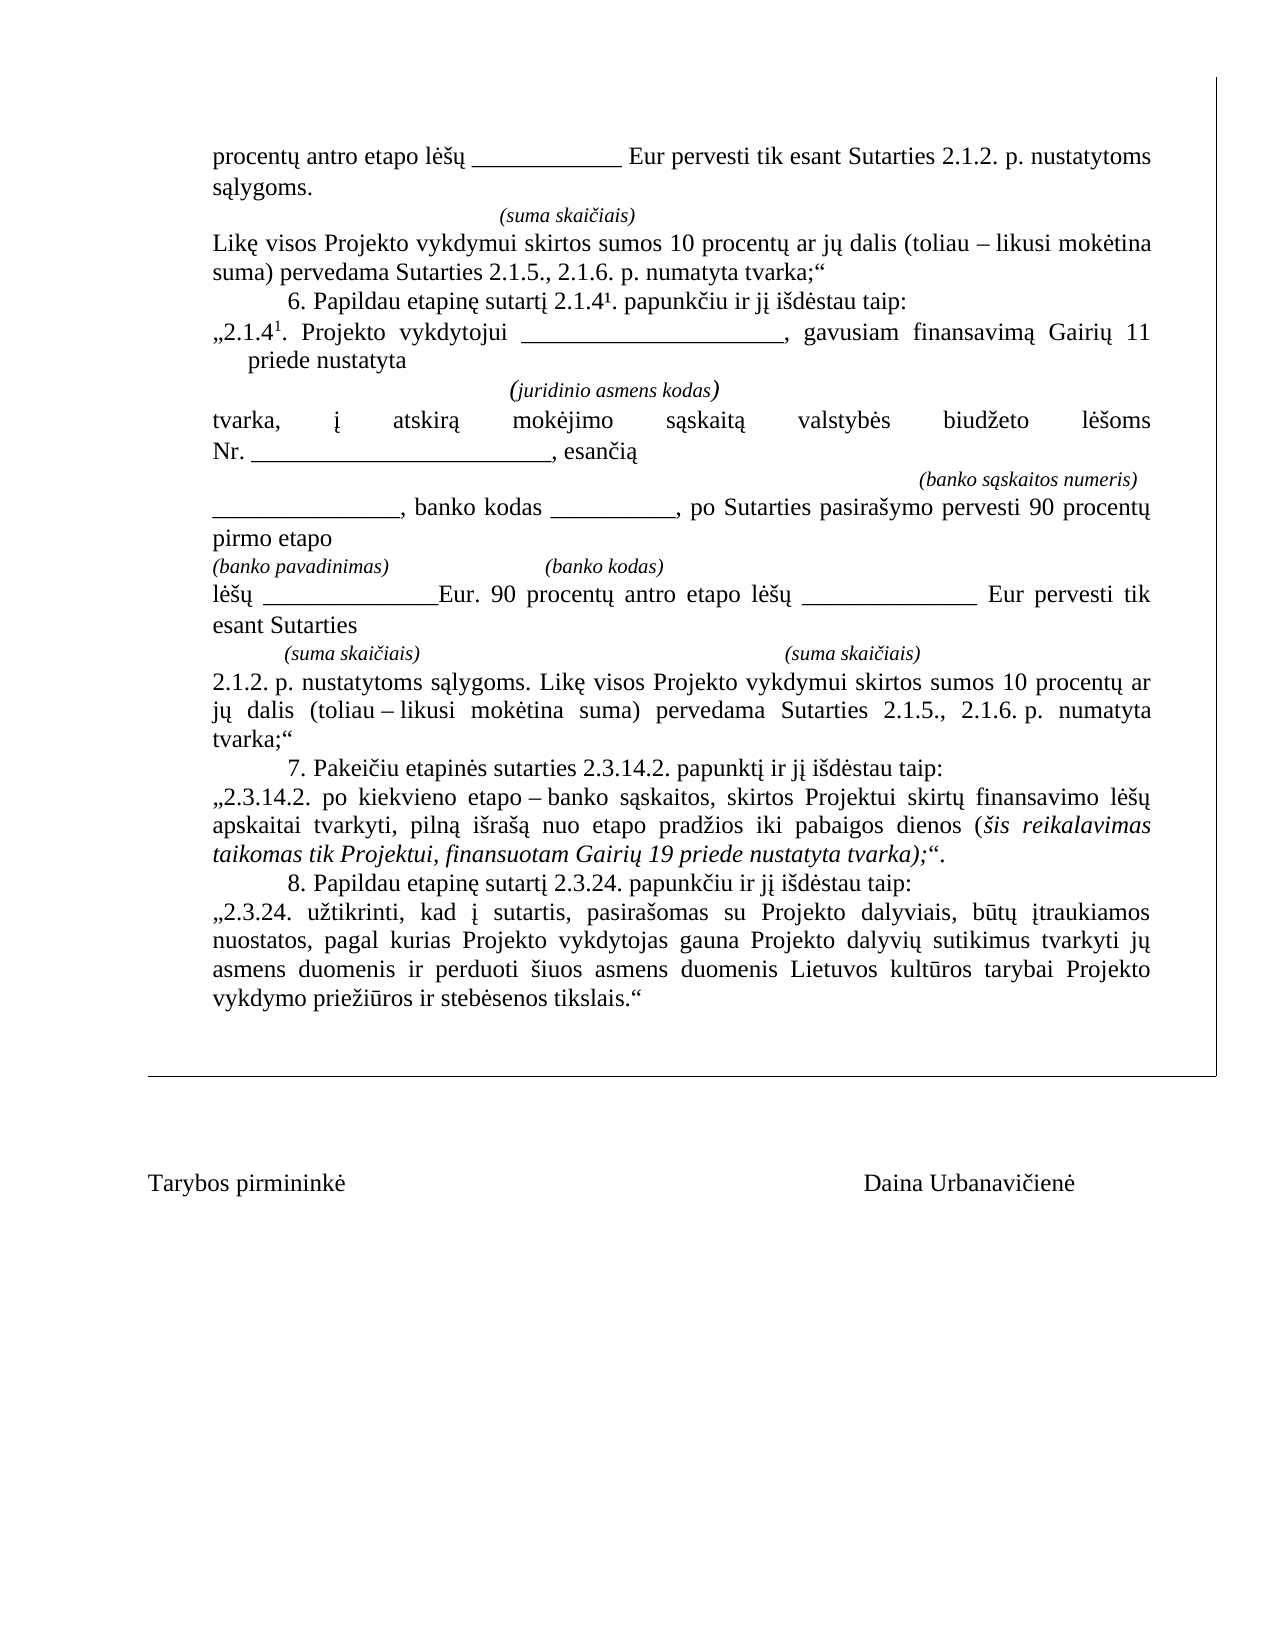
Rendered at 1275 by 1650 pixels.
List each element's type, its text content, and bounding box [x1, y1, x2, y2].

text tvarka, į atskirą mokėjimo sąskaitą valstybės biudžeto lėšoms Nr. ________________________, esančią [148, 340, 1216, 402]
text 7. Pakeičiu etapinės sutarties 2.3.14.2. papunktį ir jį išdėstau taip: [148, 753, 1216, 782]
text „2.3.24. užtikrinti, kad į sutartis, pasirašomas su Projekto dalyviais, būtų įtraukiamos nuostatos, pagal kurias Projekto vykdytojas gauna Projekto dalyvių sutikimus tvarkyti jų asmens duomenis ir perduoti šiuos asmens duomenis Lietuvos kultūros tarybai Projekto vykdymo priežiūros ir stebėsenos tikslais.“ [148, 897, 1216, 1076]
text 2.1.2. p. nustatytoms sąlygoms. Likę visos Projekto vykdymui skirtos sumos 10 procentų ar jų dalis (toliau – likusi mokėtina suma) pervedama Sutarties 2.1.5., 2.1.6. p. numatyta tvarka;“ [148, 602, 1216, 753]
text (suma skaičiais) [148, 138, 1216, 164]
text lėšų ______________Eur. 90 procentų antro etapo lėšų ______________ Eur pervesti tik esant Sutarties [148, 515, 1216, 576]
text Tarybos pirmininkė Daina Urbanavičienė [148, 1168, 1216, 1197]
text procentų antro etapo lėšų ____________ Eur pervesti tik esant Sutarties 2.1.2. p. nustatytoms sąlygoms. [148, 77, 1216, 138]
text (banko pavadinimas) (banko kodas) [148, 489, 1216, 515]
text 8. Papildau etapinę sutartį 2.3.24. papunkčiu ir jį išdėstau taip: [148, 868, 1216, 897]
text Likę visos Projekto vykdymui skirtos sumos 10 procentų ar jų dalis (toliau – likusi mokėtina suma) pervedama Sutarties 2.1.5., 2.1.6. p. numatyta tvarka;“ [148, 164, 1216, 252]
text „2.1.41. Projekto vykdytojui _____________________, gavusiam finansavimą Gairių 11 priede nustatyta [148, 252, 1216, 340]
text _______________, banko kodas __________, po Sutarties pasirašymo pervesti 90 procentų pirmo etapo [148, 428, 1216, 489]
text (banko sąskaitos numeris) [148, 402, 1216, 428]
text (suma skaičiais) (suma skaičiais) [148, 576, 1216, 602]
text „2.3.14.2. po kiekvieno etapo – banko sąskaitos, skirtos Projektui skirtų finansavimo lėšų apskaitai tvarkyti, pilną išrašą nuo etapo pradžios iki pabaigos dienos (šis reikalavimas taikomas tik Projektui, finansuotam Gairių 19 priede nustatyta tvarka);“. [148, 782, 1216, 868]
